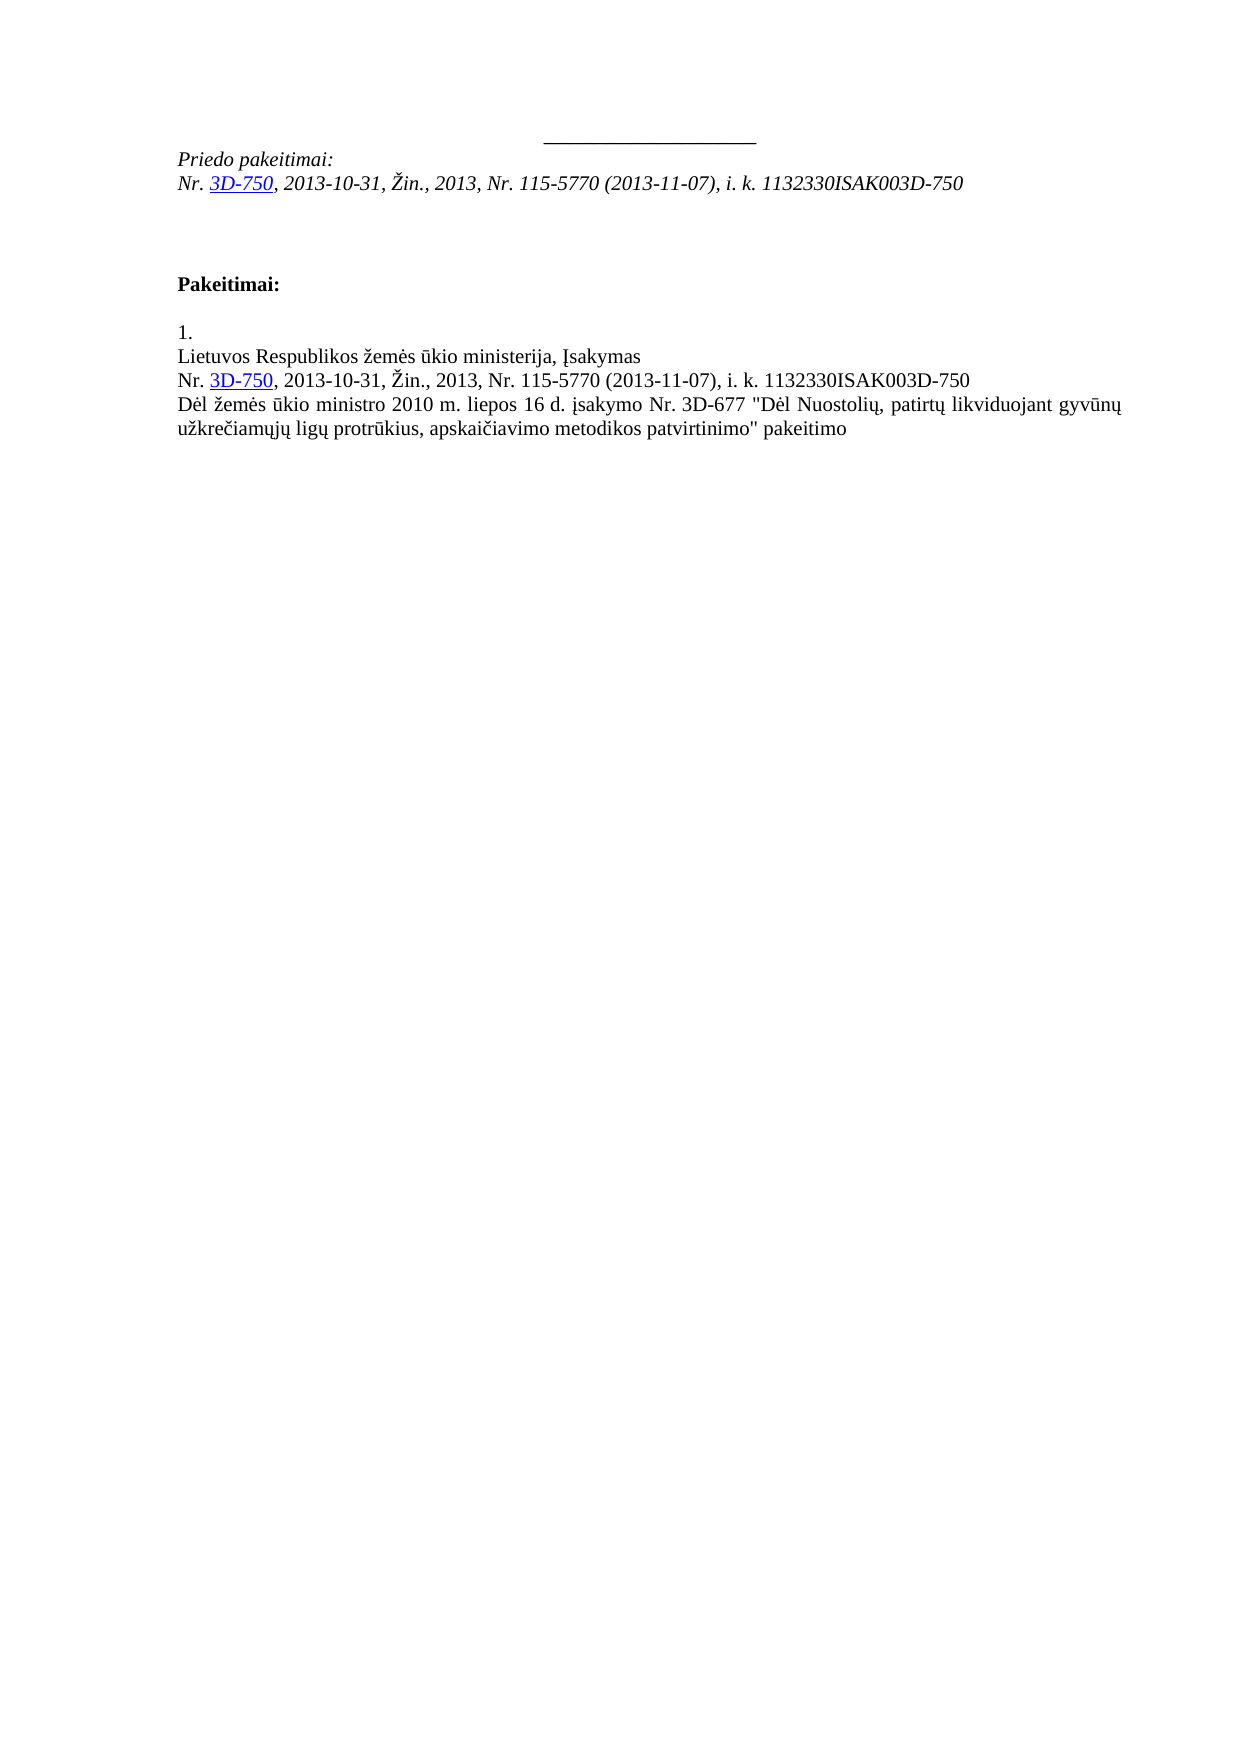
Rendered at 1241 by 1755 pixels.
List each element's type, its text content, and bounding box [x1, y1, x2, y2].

text 1. [177, 320, 1122, 344]
text Nr. 3D-750, 2013-10-31, Žin., 2013, Nr. 115-5770 (2013-11-07), i. k. 1132330ISAK003D-750 [177, 171, 1122, 195]
text Priedo pakeitimai: [177, 147, 1122, 171]
text Lietuvos Respublikos žemės ūkio ministerija, Įsakymas [177, 344, 1122, 368]
text Dėl žemės ūkio ministro 2010 m. liepos 16 d. įsakymo Nr. 3D-677 "Dėl Nuostolių, patirtų likviduojant gyvūnų užkrečiamųjų ligų protrūkius, apskaičiavimo metodikos patvirtinimo" pakeitimo [177, 392, 1122, 440]
text Pakeitimai: [177, 272, 1122, 296]
text _________________ [177, 118, 1122, 147]
text Nr. 3D-750, 2013-10-31, Žin., 2013, Nr. 115-5770 (2013-11-07), i. k. 1132330ISAK003D-750 [177, 368, 1122, 392]
